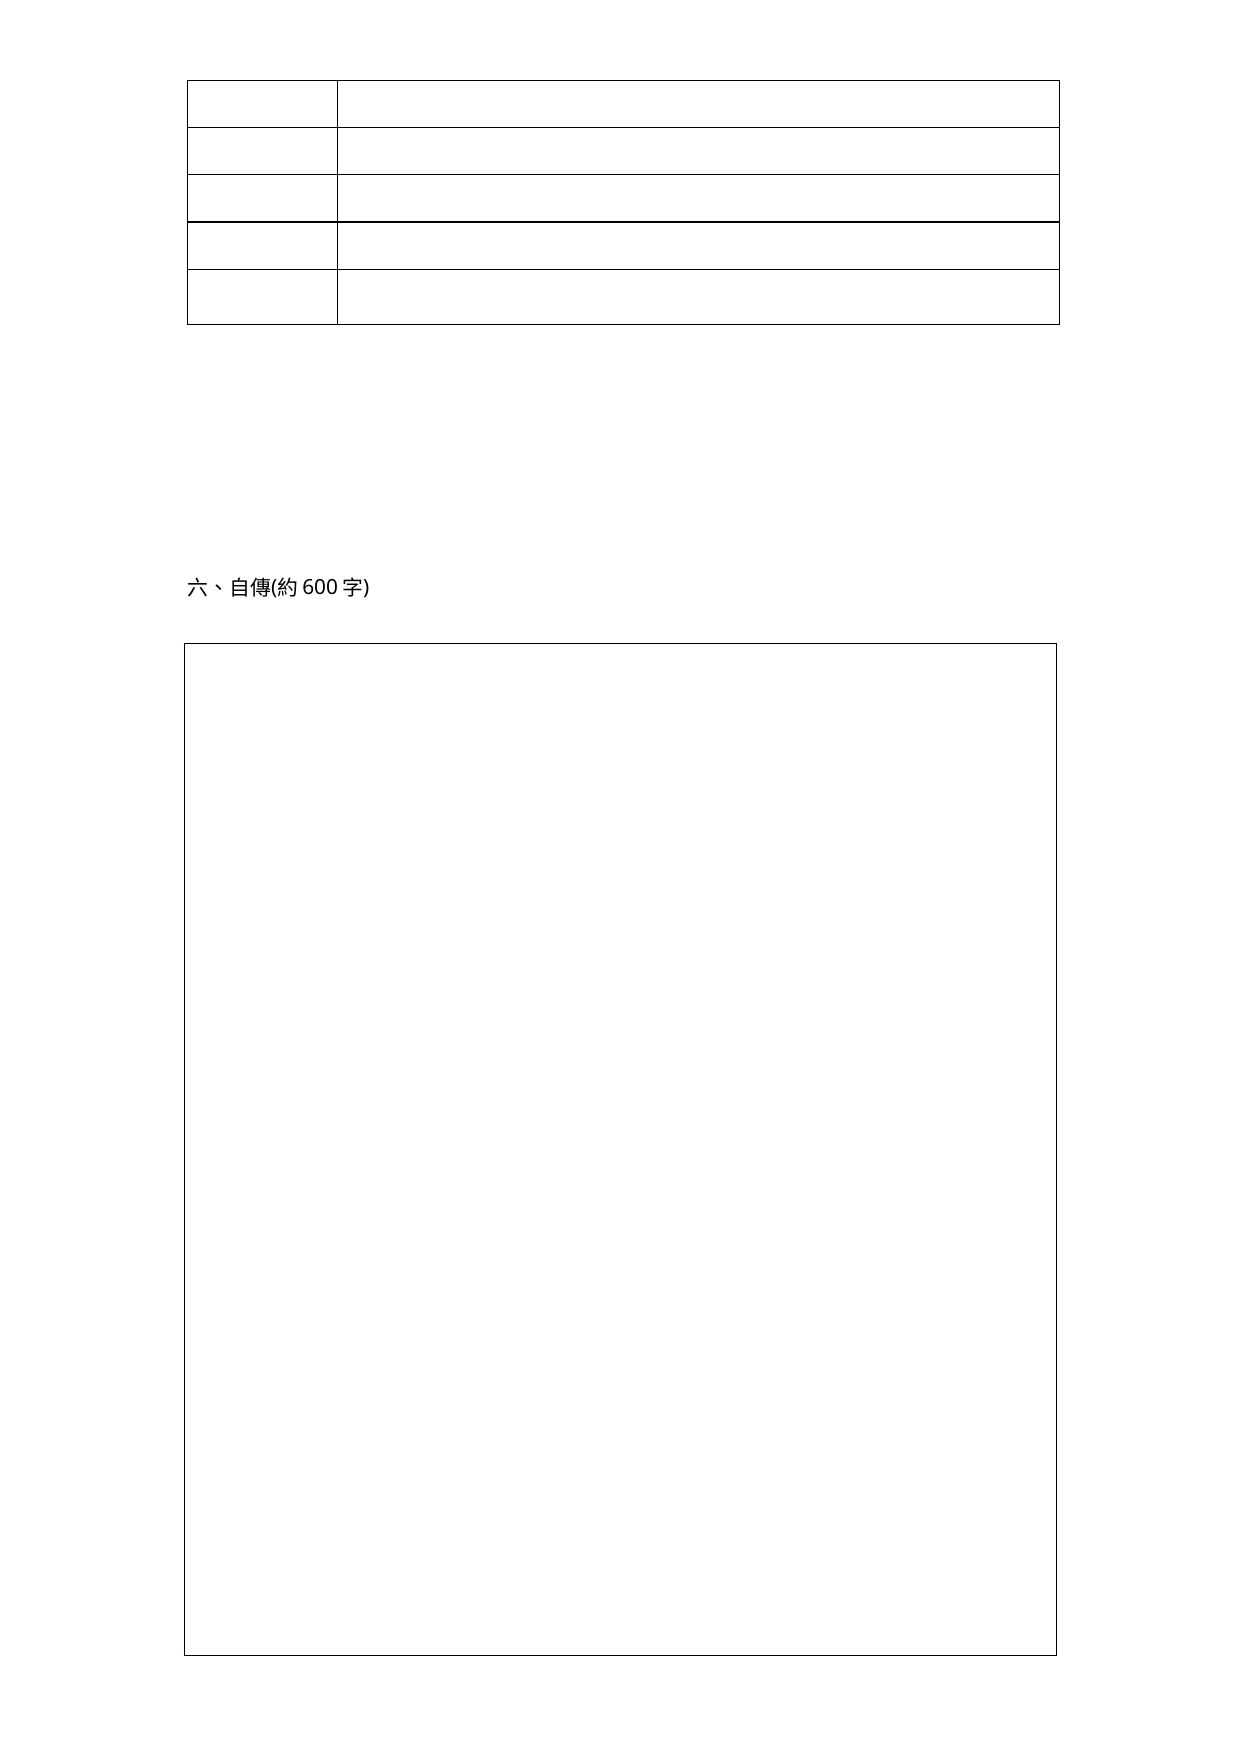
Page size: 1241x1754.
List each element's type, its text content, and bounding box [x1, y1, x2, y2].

table_header [185, 644, 1056, 1655]
table_cell [188, 128, 337, 174]
table_cell [338, 223, 1059, 268]
table_cell [188, 270, 337, 324]
table_cell [188, 223, 337, 268]
table_cell [338, 128, 1059, 174]
text 六、自傳(約600字) [187, 568, 1053, 605]
table_cell [188, 81, 337, 127]
table_cell [188, 175, 337, 221]
table_cell [338, 175, 1059, 221]
table_cell [338, 270, 1059, 324]
table_cell [338, 81, 1059, 127]
